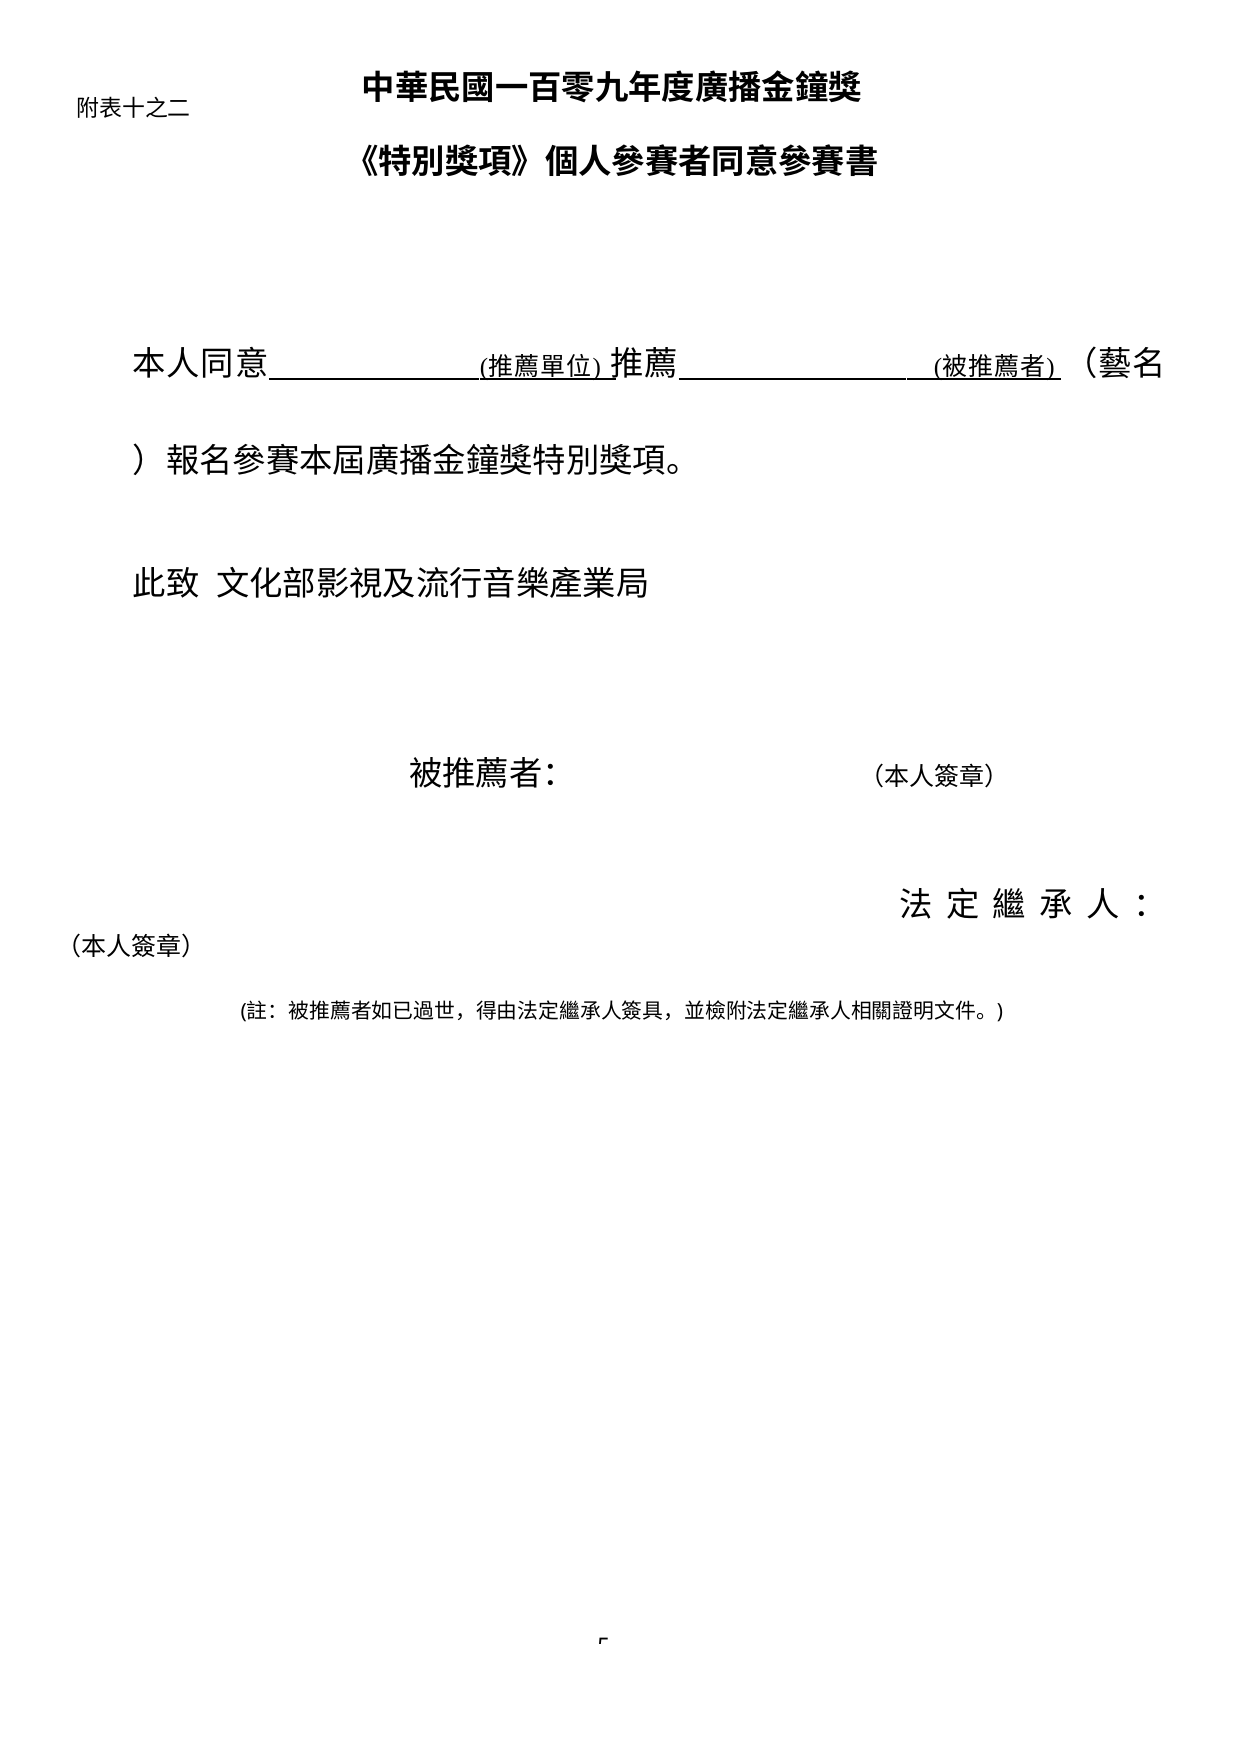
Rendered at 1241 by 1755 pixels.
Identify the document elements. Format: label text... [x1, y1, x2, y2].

text 法定繼承人： （本人簽章） [56, 878, 1167, 963]
text 附表十之二 [76, 90, 210, 123]
subtitle 此致 文化部影視及流行音樂產業局 [133, 557, 1167, 605]
subtitle 本人同意 (推薦單位) 推薦 (被推薦者) （藝名 ）報名參賽本屆廣播金鐘獎特別獎項。 [132, 337, 1167, 482]
text 《特別獎項》個人參賽者同意參賽書 [56, 135, 1167, 183]
text 被推薦者： （本人簽章） [409, 746, 1167, 794]
text (註：被推薦者如已過世，得由法定繼承人簽具，並檢附法定繼承人相關證明文件。) [56, 994, 1167, 1024]
subtitle 中華民國一百零九年度廣播金鐘獎 [56, 60, 1167, 136]
